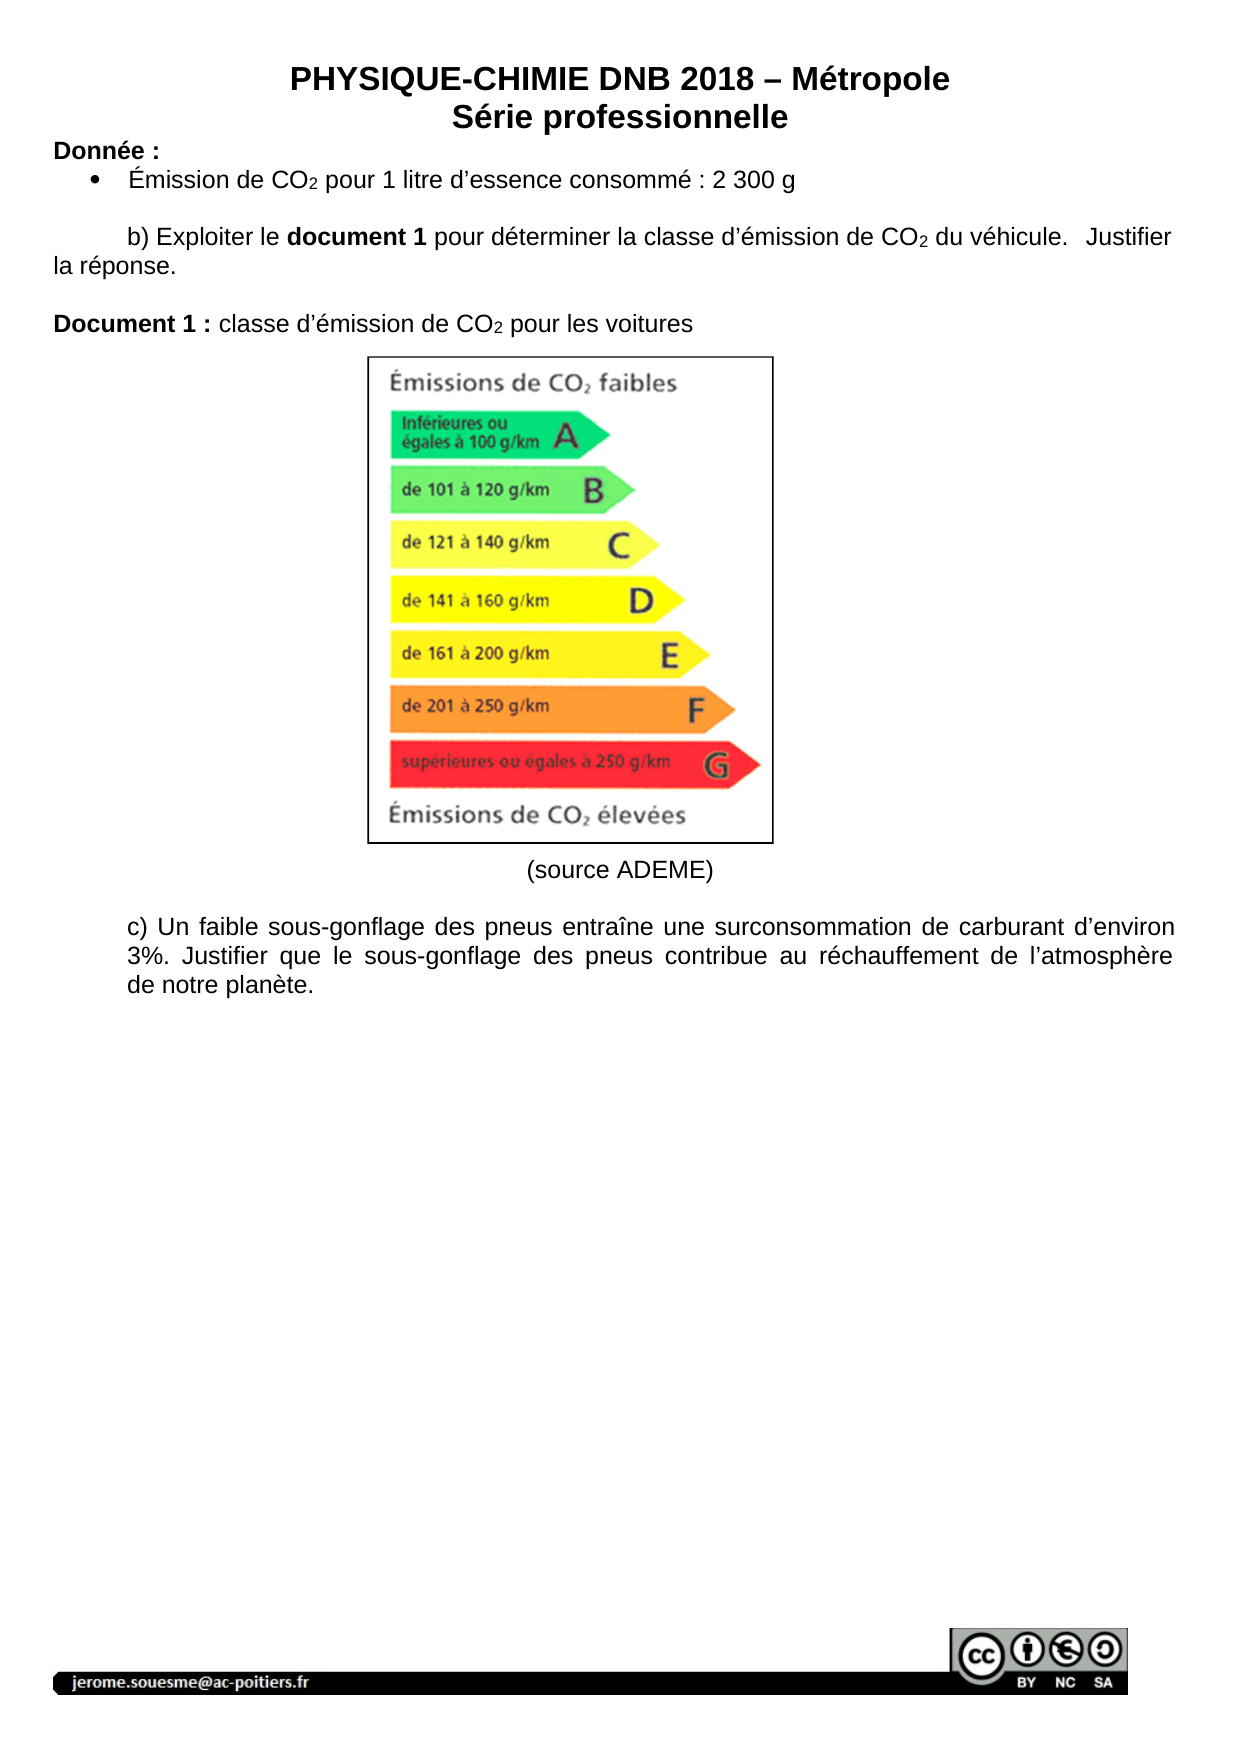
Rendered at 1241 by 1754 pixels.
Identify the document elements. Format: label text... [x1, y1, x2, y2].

text Donnée : [53, 136, 1187, 165]
text (source ADEME) [53, 855, 1187, 883]
text Document 1 : classe d’émission de CO2 pour les voitures [53, 308, 1187, 337]
text c) Un faible sous-gonflage des pneus entraîne une surconsommation de carburant d’environ 3%. Justifier que le sous-gonflage des pneus contribue au réchauffement de l’atmosphère de notre planète. [53, 912, 1187, 998]
text b) Exploiter le document 1 pour déterminer la classe d’émission de CO2 du véhicule. Justifier la réponse. [53, 222, 1187, 280]
picture [53, 1628, 1128, 1695]
picture [385, 367, 763, 827]
list Émission de CO2 pour 1 litre d’essence consommé : 2 300 g [91, 165, 1187, 193]
